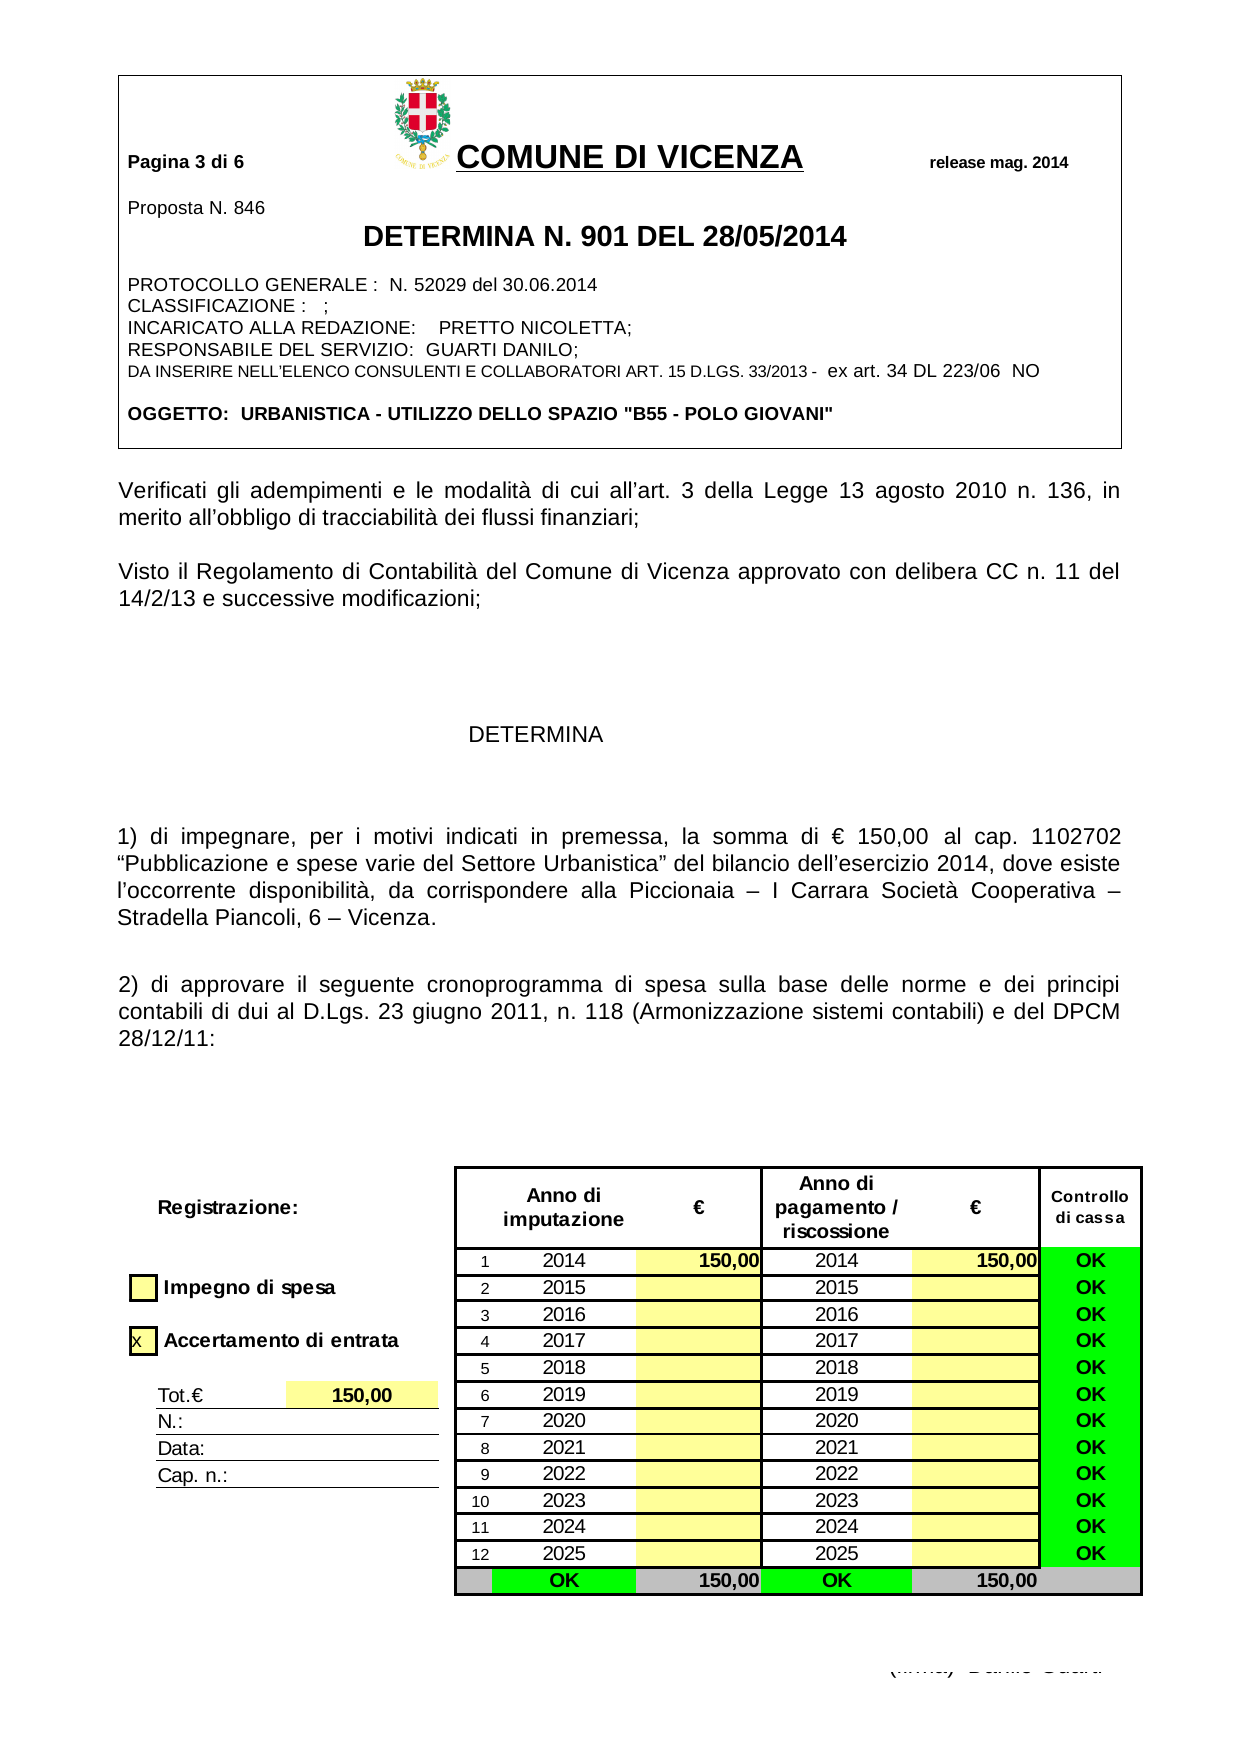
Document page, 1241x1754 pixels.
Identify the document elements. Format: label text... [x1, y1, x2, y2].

text 2) di approvare il seguente cronoprogramma di spesa sulla base delle norme e dei principi contabili di dui al D.Lgs. 23 giugno 2011, n. 118 (Armonizzazione sistemi contabili) e del DPCM 28/12/11: [118, 970, 1122, 1051]
list 1) di impegnare, per i motivi indicati in premessa, la somma di € 150,00 al cap. 1102702 “Pubblicazione e spese varie del Settore Urbanistica” del bilancio dell’esercizio 2014, dove esiste l’occorrente disponibilità, da corrispondere alla Piccionaia – I Carrara Società Cooperativa – Stradella Piancoli, 6 – Vicenza. [115, 822, 1122, 931]
picture [394, 78, 451, 169]
text DETERMINA [118, 720, 1122, 747]
text Visto il Regolamento di Contabilità del Comune di Vicenza approvato con delibera CC n. 11 del 14/2/13 e successive modificazioni; [118, 558, 1122, 612]
text Verificati gli adempimenti e le modalità di cui all’art. 3 della Legge 13 agosto 2010 n. 136, in merito all’obbligo di tracciabilità dei flussi finanziari; [118, 476, 1122, 531]
